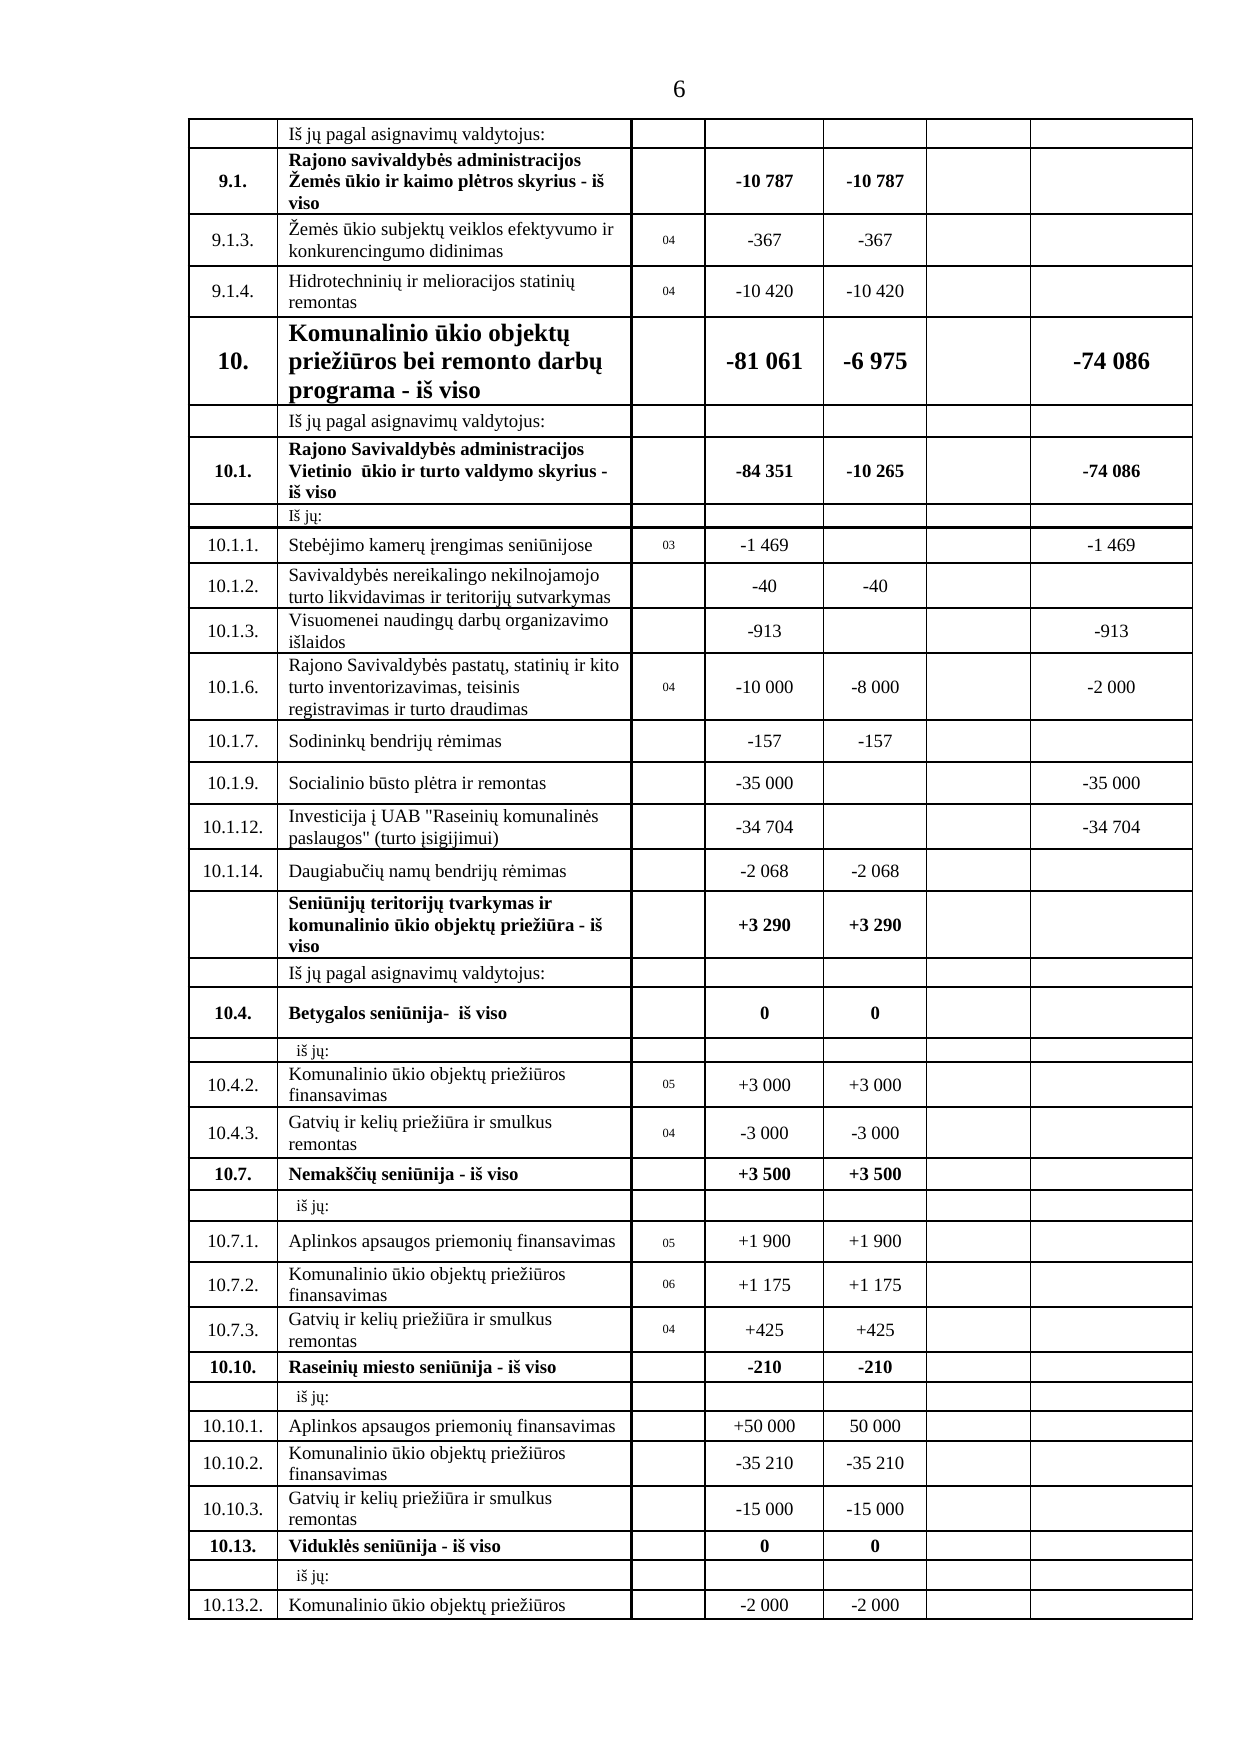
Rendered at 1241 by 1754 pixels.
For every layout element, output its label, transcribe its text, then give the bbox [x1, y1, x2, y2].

table_cell -1 469 [1031, 529, 1192, 562]
table_cell 10.1.6. [190, 654, 277, 719]
table_cell -10 787 [706, 149, 823, 213]
table_cell [633, 892, 704, 957]
table_cell -3 000 [706, 1108, 823, 1157]
table_cell [824, 406, 926, 436]
table_cell 9.1.4. [190, 267, 277, 316]
table_cell [1031, 1308, 1192, 1351]
table_cell [190, 1039, 277, 1061]
table_cell 10.4. [190, 988, 277, 1037]
table_cell [927, 438, 1030, 503]
table_cell Iš jų pagal asignavimų valdytojus: [278, 959, 630, 986]
table_cell [633, 763, 704, 803]
table_cell Žemės ūkio subjektų veiklos efektyvumo ir konkurencingumo didinimas [278, 215, 630, 264]
table_cell Nemakščių seniūnija - iš viso [278, 1159, 630, 1189]
table_cell [633, 988, 704, 1037]
table_cell Visuomenei naudingų darbų organizavimo išlaidos [278, 609, 630, 652]
table_cell 10. [190, 318, 277, 404]
table_cell 10.4.2. [190, 1063, 277, 1106]
table_cell Komunalinio ūkio objektų priežiūros finansavimas [278, 1063, 630, 1106]
table_cell -10 420 [824, 267, 926, 316]
table_cell 10.1.14. [190, 850, 277, 890]
table_cell iš jų: [278, 1561, 630, 1589]
table_cell +1 175 [824, 1263, 926, 1306]
table_cell [927, 850, 1030, 890]
table_cell [824, 609, 926, 652]
table_cell +425 [706, 1308, 823, 1351]
table_cell Komunalinio ūkio objektų priežiūros bei remonto darbų programa - iš viso [278, 318, 630, 404]
table_cell [927, 988, 1030, 1037]
table_cell -35 210 [824, 1442, 926, 1485]
table_cell [633, 406, 704, 436]
table_cell [633, 1159, 704, 1189]
table_cell [633, 1591, 704, 1618]
table_cell Iš jų pagal asignavimų valdytojus: [278, 120, 630, 147]
table_cell -10 265 [824, 438, 926, 503]
table_cell Betygalos seniūnija- iš viso [278, 988, 630, 1037]
table_cell -6 975 [824, 318, 926, 404]
table_cell [927, 1222, 1030, 1261]
table_cell [1031, 959, 1192, 986]
table_cell [633, 1561, 704, 1589]
table_cell +1 900 [706, 1222, 823, 1261]
table_cell 10.13. [190, 1532, 277, 1559]
table_cell Investicija į UAB "Raseinių komunalinės paslaugos" (turto įsigijimui) [278, 805, 630, 848]
table_cell 0 [706, 988, 823, 1037]
table_cell 03 [633, 529, 704, 562]
table_cell [927, 120, 1030, 147]
table_cell -210 [706, 1353, 823, 1381]
table_cell [190, 120, 277, 147]
table_cell 9.1.3. [190, 215, 277, 264]
table_cell 10.1.3. [190, 609, 277, 652]
table_cell [1031, 1108, 1192, 1157]
table_cell [633, 1487, 704, 1530]
table_cell [927, 1308, 1030, 1351]
table_cell [927, 1383, 1030, 1410]
table_cell -40 [824, 564, 926, 607]
table_cell [633, 805, 704, 848]
table_cell [633, 318, 704, 404]
table_cell Raseinių miesto seniūnija - iš viso [278, 1353, 630, 1381]
table_cell [927, 1591, 1030, 1618]
table_cell [1031, 564, 1192, 607]
table_cell [1031, 1063, 1192, 1106]
table_cell [706, 120, 823, 147]
table_cell [1031, 406, 1192, 436]
table_cell [824, 529, 926, 562]
table_cell -2 068 [824, 850, 926, 890]
table_cell -81 061 [706, 318, 823, 404]
table_cell 04 [633, 1308, 704, 1351]
table_cell [927, 1063, 1030, 1106]
table_cell +3 000 [824, 1063, 926, 1106]
table_cell [633, 1412, 704, 1439]
table_cell -913 [1031, 609, 1192, 652]
table_cell [1031, 721, 1192, 761]
table_cell Komunalinio ūkio objektų priežiūros [278, 1591, 630, 1618]
table_cell [633, 1191, 704, 1219]
table_cell Hidrotechninių ir melioracijos statinių remontas [278, 267, 630, 316]
table_cell [706, 1191, 823, 1219]
table_cell [633, 1383, 704, 1410]
table_cell [190, 505, 277, 526]
table_cell 9.1. [190, 149, 277, 213]
table_cell 10.10.2. [190, 1442, 277, 1485]
table_cell [824, 1191, 926, 1219]
table_cell [706, 505, 823, 526]
table_cell iš jų: [278, 1383, 630, 1410]
table_cell +3 500 [824, 1159, 926, 1189]
table_cell 0 [706, 1532, 823, 1559]
table_cell -35 000 [706, 763, 823, 803]
table_cell +3 500 [706, 1159, 823, 1189]
table_cell [927, 959, 1030, 986]
table_cell [190, 1191, 277, 1219]
table_cell -74 086 [1031, 438, 1192, 503]
table_cell iš jų: [278, 1039, 630, 1061]
table_cell [927, 654, 1030, 719]
table_cell 10.1.2. [190, 564, 277, 607]
table_cell -15 000 [706, 1487, 823, 1530]
table_cell 10.4.3. [190, 1108, 277, 1157]
table_cell [927, 149, 1030, 213]
table_cell [633, 1353, 704, 1381]
table_cell [927, 1487, 1030, 1530]
table_cell [1031, 1039, 1192, 1061]
table_cell +3 000 [706, 1063, 823, 1106]
table_cell -35 210 [706, 1442, 823, 1485]
table_cell -10 787 [824, 149, 926, 213]
table_cell Aplinkos apsaugos priemonių finansavimas [278, 1222, 630, 1261]
table_cell -1 469 [706, 529, 823, 562]
table_cell [927, 1108, 1030, 1157]
table_cell -84 351 [706, 438, 823, 503]
table_cell [927, 1353, 1030, 1381]
table_cell 10.7. [190, 1159, 277, 1189]
table_cell [927, 721, 1030, 761]
table_cell [1031, 1412, 1192, 1439]
table_cell Komunalinio ūkio objektų priežiūros finansavimas [278, 1263, 630, 1306]
table_cell 50 000 [824, 1412, 926, 1439]
table_cell 10.10. [190, 1353, 277, 1381]
table_cell [1031, 1353, 1192, 1381]
table_cell [633, 721, 704, 761]
table_cell [1031, 892, 1192, 957]
table_cell [633, 149, 704, 213]
table_cell iš jų: [278, 1191, 630, 1219]
table_cell Iš jų: [278, 505, 630, 526]
table_cell [824, 1039, 926, 1061]
table_cell +3 290 [824, 892, 926, 957]
table_cell [927, 1191, 1030, 1219]
table_cell [824, 1561, 926, 1589]
table_cell [190, 1383, 277, 1410]
table_cell 10.1. [190, 438, 277, 503]
table_cell [1031, 1532, 1192, 1559]
table_cell [927, 805, 1030, 848]
table_cell -367 [706, 215, 823, 264]
table_cell [927, 763, 1030, 803]
table_cell Viduklės seniūnija - iš viso [278, 1532, 630, 1559]
table_cell [927, 1263, 1030, 1306]
table_cell [927, 215, 1030, 264]
table_cell [1031, 1561, 1192, 1589]
table_cell -10 000 [706, 654, 823, 719]
table_cell [1031, 505, 1192, 526]
table_cell [927, 1532, 1030, 1559]
table_cell [633, 1532, 704, 1559]
table_cell [706, 959, 823, 986]
table_cell 10.7.1. [190, 1222, 277, 1261]
table_cell -2 000 [1031, 654, 1192, 719]
table_cell [1031, 988, 1192, 1037]
table_cell Rajono Savivaldybės administracijos Vietinio ūkio ir turto valdymo skyrius - iš viso [278, 438, 630, 503]
table_cell Gatvių ir kelių priežiūra ir smulkus remontas [278, 1308, 630, 1351]
table_cell [927, 406, 1030, 436]
table_cell Komunalinio ūkio objektų priežiūros finansavimas [278, 1442, 630, 1485]
table_cell [706, 1561, 823, 1589]
table_cell 10.1.7. [190, 721, 277, 761]
table_cell [927, 318, 1030, 404]
table_cell [1031, 1591, 1192, 1618]
table_cell 04 [633, 654, 704, 719]
table_cell 06 [633, 1263, 704, 1306]
table_cell [633, 850, 704, 890]
table_cell 04 [633, 1108, 704, 1157]
table_cell [1031, 149, 1192, 213]
table_cell 10.1.12. [190, 805, 277, 848]
table_cell [633, 564, 704, 607]
table_cell Stebėjimo kamerų įrengimas seniūnijose [278, 529, 630, 562]
table_cell -157 [824, 721, 926, 761]
table_cell [927, 1159, 1030, 1189]
table_cell [1031, 1222, 1192, 1261]
table_cell -10 420 [706, 267, 823, 316]
table_cell [824, 763, 926, 803]
table_cell 10.1.9. [190, 763, 277, 803]
table_cell [927, 1442, 1030, 1485]
table_cell [1031, 215, 1192, 264]
table_cell [1031, 1191, 1192, 1219]
table_cell [1031, 1487, 1192, 1530]
table_cell -34 704 [706, 805, 823, 848]
table_cell Gatvių ir kelių priežiūra ir smulkus remontas [278, 1108, 630, 1157]
table_cell Iš jų pagal asignavimų valdytojus: [278, 406, 630, 436]
table_cell -367 [824, 215, 926, 264]
table_cell [190, 1561, 277, 1589]
table_cell [633, 1442, 704, 1485]
table_cell [706, 406, 823, 436]
table_cell [1031, 1263, 1192, 1306]
table_cell 04 [633, 215, 704, 264]
table_cell 05 [633, 1222, 704, 1261]
table_cell 10.13.2. [190, 1591, 277, 1618]
table_cell [927, 892, 1030, 957]
table_cell [190, 892, 277, 957]
table_cell Socialinio būsto plėtra ir remontas [278, 763, 630, 803]
table_cell [927, 564, 1030, 607]
table_cell [927, 1561, 1030, 1589]
table_cell +425 [824, 1308, 926, 1351]
table_cell 04 [633, 267, 704, 316]
table_cell [633, 438, 704, 503]
table_cell Sodininkų bendrijų rėmimas [278, 721, 630, 761]
table_cell [633, 505, 704, 526]
table_cell -2 000 [824, 1591, 926, 1618]
table_cell [633, 120, 704, 147]
table_cell [824, 120, 926, 147]
table_cell -15 000 [824, 1487, 926, 1530]
table_cell [1031, 120, 1192, 147]
table_cell Daugiabučių namų bendrijų rėmimas [278, 850, 630, 890]
table_cell 10.1.1. [190, 529, 277, 562]
table_cell Rajono Savivaldybės pastatų, statinių ir kito turto inventorizavimas, teisinis registravimas ir turto draudimas [278, 654, 630, 719]
table_cell [927, 1412, 1030, 1439]
table_cell [633, 959, 704, 986]
table_cell [1031, 850, 1192, 890]
table_cell -2 000 [706, 1591, 823, 1618]
table_cell Aplinkos apsaugos priemonių finansavimas [278, 1412, 630, 1439]
table_cell [190, 406, 277, 436]
table_cell -35 000 [1031, 763, 1192, 803]
table_cell -8 000 [824, 654, 926, 719]
table_cell [1031, 1159, 1192, 1189]
table_cell -3 000 [824, 1108, 926, 1157]
table_cell [706, 1039, 823, 1061]
table_cell Gatvių ir kelių priežiūra ir smulkus remontas [278, 1487, 630, 1530]
table_cell [824, 805, 926, 848]
table_cell 0 [824, 988, 926, 1037]
table_cell 0 [824, 1532, 926, 1559]
table_cell [927, 505, 1030, 526]
table_cell 10.10.1. [190, 1412, 277, 1439]
table_cell [927, 1039, 1030, 1061]
table_cell -74 086 [1031, 318, 1192, 404]
table_cell 05 [633, 1063, 704, 1106]
table_cell +1 175 [706, 1263, 823, 1306]
table_cell [824, 1383, 926, 1410]
table_cell [190, 959, 277, 986]
table_cell -34 704 [1031, 805, 1192, 848]
table_cell Savivaldybės nereikalingo nekilnojamojo turto likvidavimas ir teritorijų sutvarkymas [278, 564, 630, 607]
table_cell [1031, 1442, 1192, 1485]
table_cell -157 [706, 721, 823, 761]
table_cell [824, 959, 926, 986]
table_cell -40 [706, 564, 823, 607]
table_cell 10.7.3. [190, 1308, 277, 1351]
table_cell [633, 609, 704, 652]
table_cell -2 068 [706, 850, 823, 890]
table_cell [927, 529, 1030, 562]
table_cell +3 290 [706, 892, 823, 957]
table_cell [1031, 1383, 1192, 1410]
table_cell [927, 609, 1030, 652]
table_cell +50 000 [706, 1412, 823, 1439]
table_cell Rajono savivaldybės administracijos Žemės ūkio ir kaimo plėtros skyrius - iš viso [278, 149, 630, 213]
table_cell [927, 267, 1030, 316]
table_cell 10.7.2. [190, 1263, 277, 1306]
table_cell 10.10.3. [190, 1487, 277, 1530]
table_cell [633, 1039, 704, 1061]
table_cell -913 [706, 609, 823, 652]
table_cell Seniūnijų teritorijų tvarkymas ir komunalinio ūkio objektų priežiūra - iš viso [278, 892, 630, 957]
table_cell [1031, 267, 1192, 316]
table_cell +1 900 [824, 1222, 926, 1261]
table_cell -210 [824, 1353, 926, 1381]
table_cell [824, 505, 926, 526]
table_cell [706, 1383, 823, 1410]
